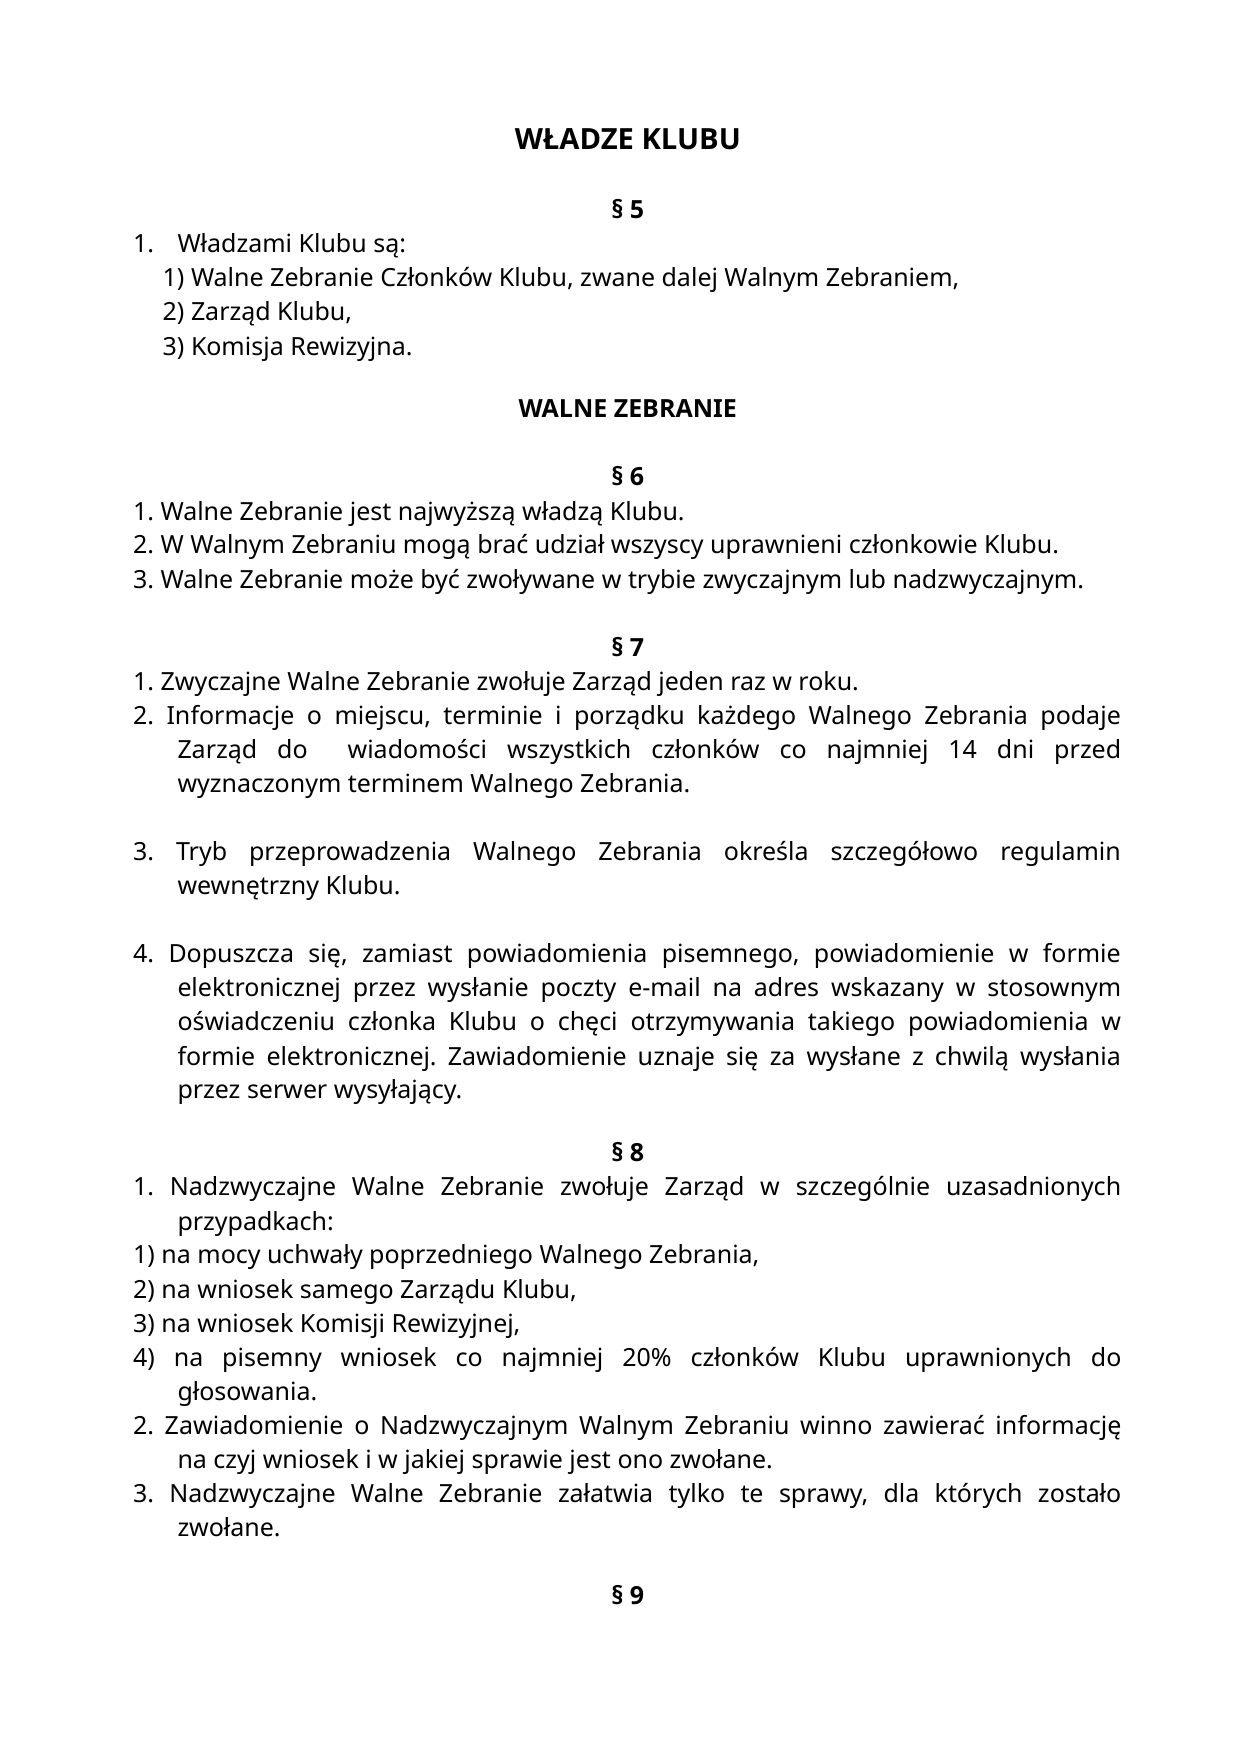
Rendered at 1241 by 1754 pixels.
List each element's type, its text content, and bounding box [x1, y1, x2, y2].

text 2) na wniosek samego Zarządu Klubu, [133, 1271, 1122, 1305]
text WŁADZE KLUBU [133, 118, 1122, 158]
text § 5 [133, 192, 1122, 226]
list Władzami Klubu są: [133, 226, 1122, 260]
text 3) na wniosek Komisji Rewizyjnej, [133, 1305, 1122, 1339]
text 1) Walne Zebranie Członków Klubu, zwane dalej Walnym Zebraniem, [162, 260, 1122, 294]
text 2. Informacje o miejscu, terminie i porządku każdego Walnego Zebrania podaje Zarząd do wiadomości wszystkich członków co najmniej 14 dni przed wyznaczonym terminem Walnego Zebrania. [133, 697, 1122, 800]
text 1. Zwyczajne Walne Zebranie zwołuje Zarząd jeden raz w roku. [133, 663, 1122, 697]
text 4. Dopuszcza się, zamiast powiadomienia pisemnego, powiadomienie w formie elektronicznej przez wysłanie poczty e-mail na adres wskazany w stosownym oświadczeniu członka Klubu o chęci otrzymywania takiego powiadomienia w formie elektronicznej. Zawiadomienie uznaje się za wysłane z chwilą wysłania przez serwer wysyłający. [133, 936, 1122, 1106]
text § 7 [133, 629, 1122, 663]
text 1) na mocy uchwały poprzedniego Walnego Zebrania, [133, 1237, 1122, 1271]
text § 8 [133, 1135, 1122, 1169]
text 1. Nadzwyczajne Walne Zebranie zwołuje Zarząd w szczególnie uzasadnionych przypadkach: [133, 1169, 1122, 1237]
text 2. Zawiadomienie o Nadzwyczajnym Walnym Zebraniu winno zawierać informację na czyj wniosek i w jakiej sprawie jest ono zwołane. [133, 1407, 1122, 1476]
text 2) Zarząd Klubu, [162, 294, 1122, 328]
text § 6 [133, 459, 1122, 493]
text 3. Nadzwyczajne Walne Zebranie załatwia tylko te sprawy, dla których zostało zwołane. [133, 1476, 1122, 1544]
text 1. Walne Zebranie jest najwyższą władzą Klubu. [133, 493, 1122, 527]
text § 9 [133, 1578, 1122, 1612]
text WALNE ZEBRANIE [133, 391, 1122, 425]
text 3. Walne Zebranie może być zwoływane w trybie zwyczajnym lub nadzwyczajnym. [133, 561, 1122, 595]
text 3. Tryb przeprowadzenia Walnego Zebrania określa szczegółowo regulamin wewnętrzny Klubu. [133, 834, 1122, 902]
text 3) Komisja Rewizyjna. [162, 328, 1122, 362]
text 2. W Walnym Zebraniu mogą brać udział wszyscy uprawnieni członkowie Klubu. [133, 527, 1122, 561]
text 4) na pisemny wniosek co najmniej 20% członków Klubu uprawnionych do głosowania. [133, 1339, 1122, 1407]
